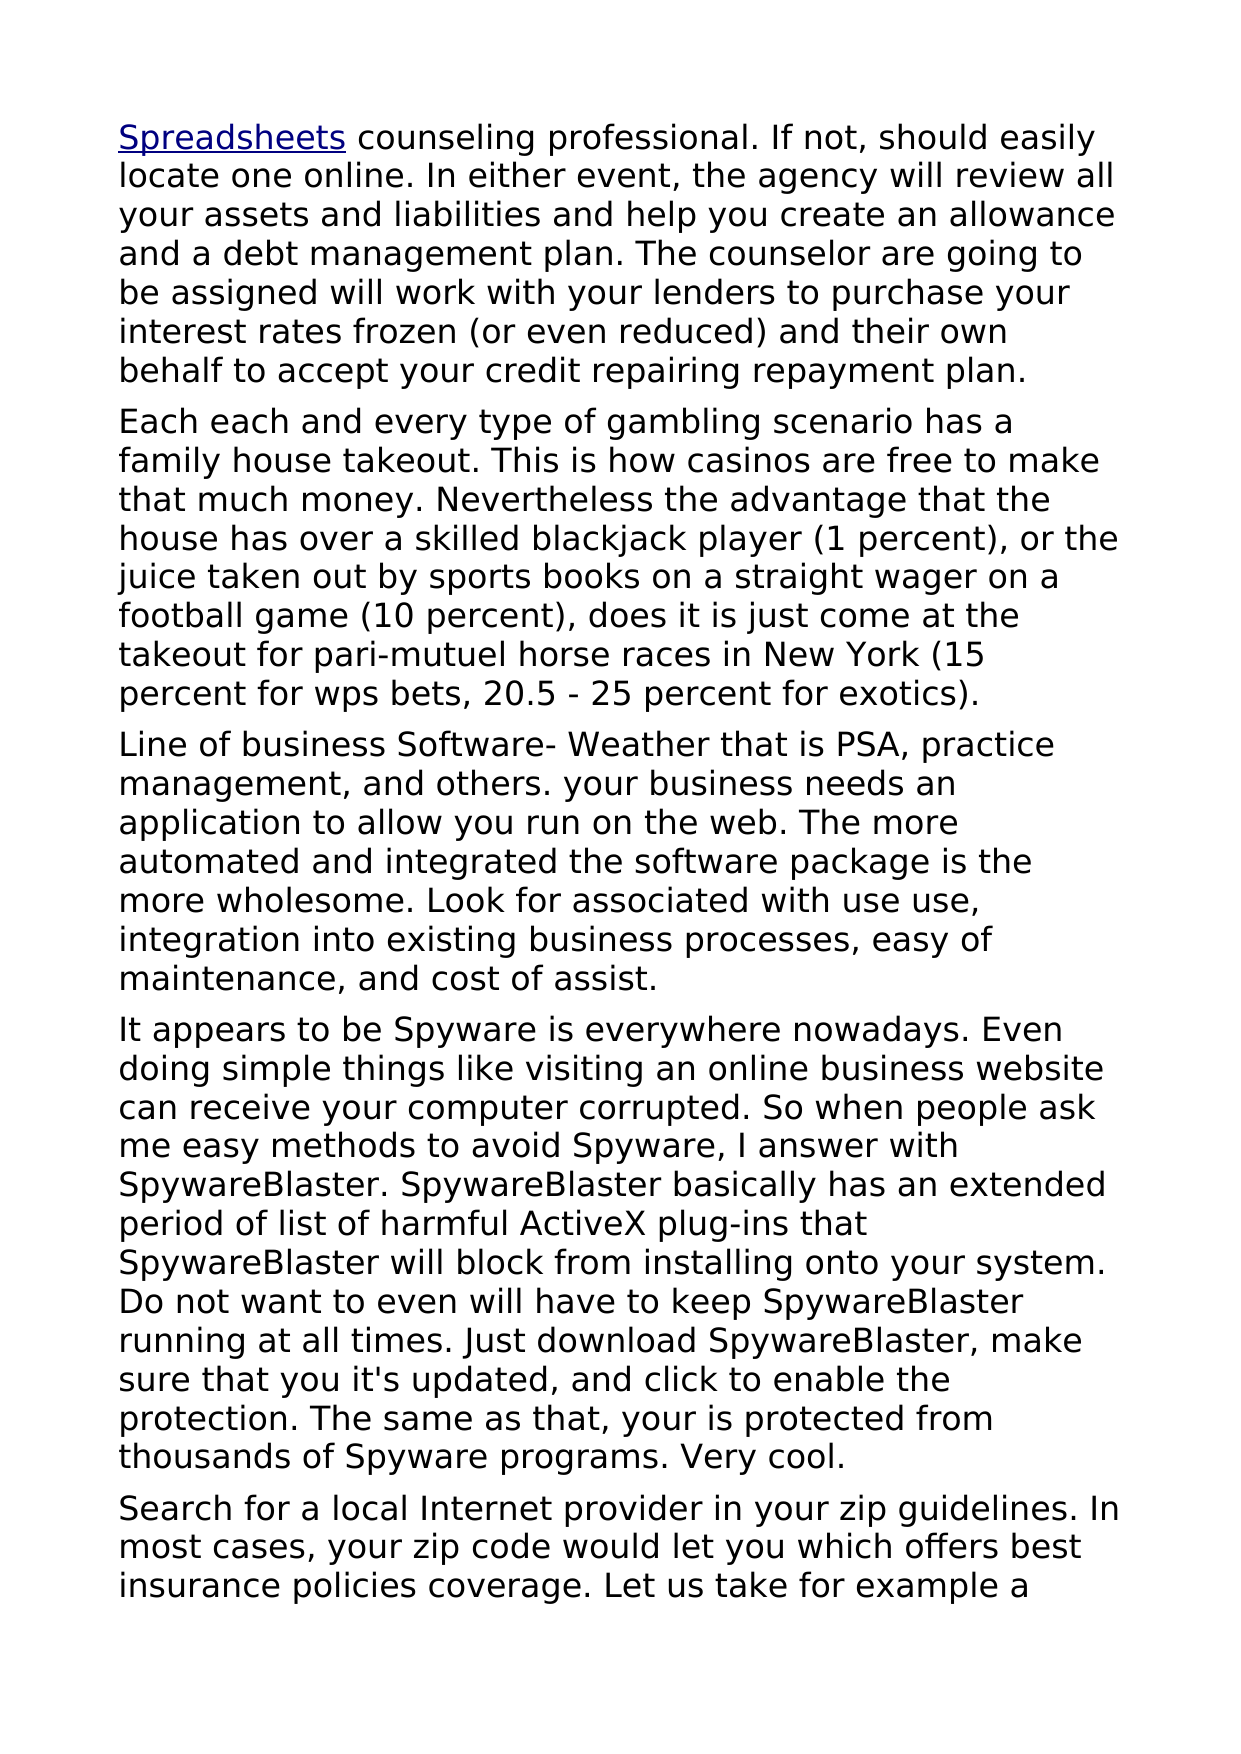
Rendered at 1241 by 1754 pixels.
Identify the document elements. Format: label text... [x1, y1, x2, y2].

text Line of business Software- Weather that is PSA, practice management, and others. your business needs an application to allow you run on the web. The more automated and integrated the software package is the more wholesome. Look for associated with use use, integration into existing business processes, easy of maintenance, and cost of assist. [118, 726, 1122, 998]
text Each each and every type of gambling scenario has a family house takeout. This is how casinos are free to make that much money. Nevertheless the advantage that the house has over a skilled blackjack player (1 percent), or the juice taken out by sports books on a straight wager on a football game (10 percent), does it is just come at the takeout for pari-mutuel horse races in New York (15 percent for wps bets, 20.5 - 25 percent for exotics). [118, 403, 1122, 713]
text It appears to be Spyware is everywhere nowadays. Even doing simple things like visiting an online business website can receive your computer corrupted. So when people ask me easy methods to avoid Spyware, I answer with SpywareBlaster. SpywareBlaster basically has an extended period of list of harmful ActiveX plug-ins that SpywareBlaster will block from installing onto your system. Do not want to even will have to keep SpywareBlaster running at all times. Just download SpywareBlaster, make sure that you it's updated, and click to enable the protection. The same as that, your is protected from thousands of Spyware programs. Very cool. [118, 1010, 1122, 1477]
text Search for a local Internet provider in your zip guidelines. In most cases, your zip code would let you which offers best insurance policies coverage. Let us take for example a [118, 1489, 1122, 1606]
text Spreadsheets counseling professional. If not, should easily locate one online. In either event, the agency will review all your assets and liabilities and help you create an allowance and a debt management plan. The counselor are going to be assigned will work with your lenders to purchase your interest rates frozen (or even reduced) and their own behalf to accept your credit repairing repayment plan. [118, 118, 1122, 390]
